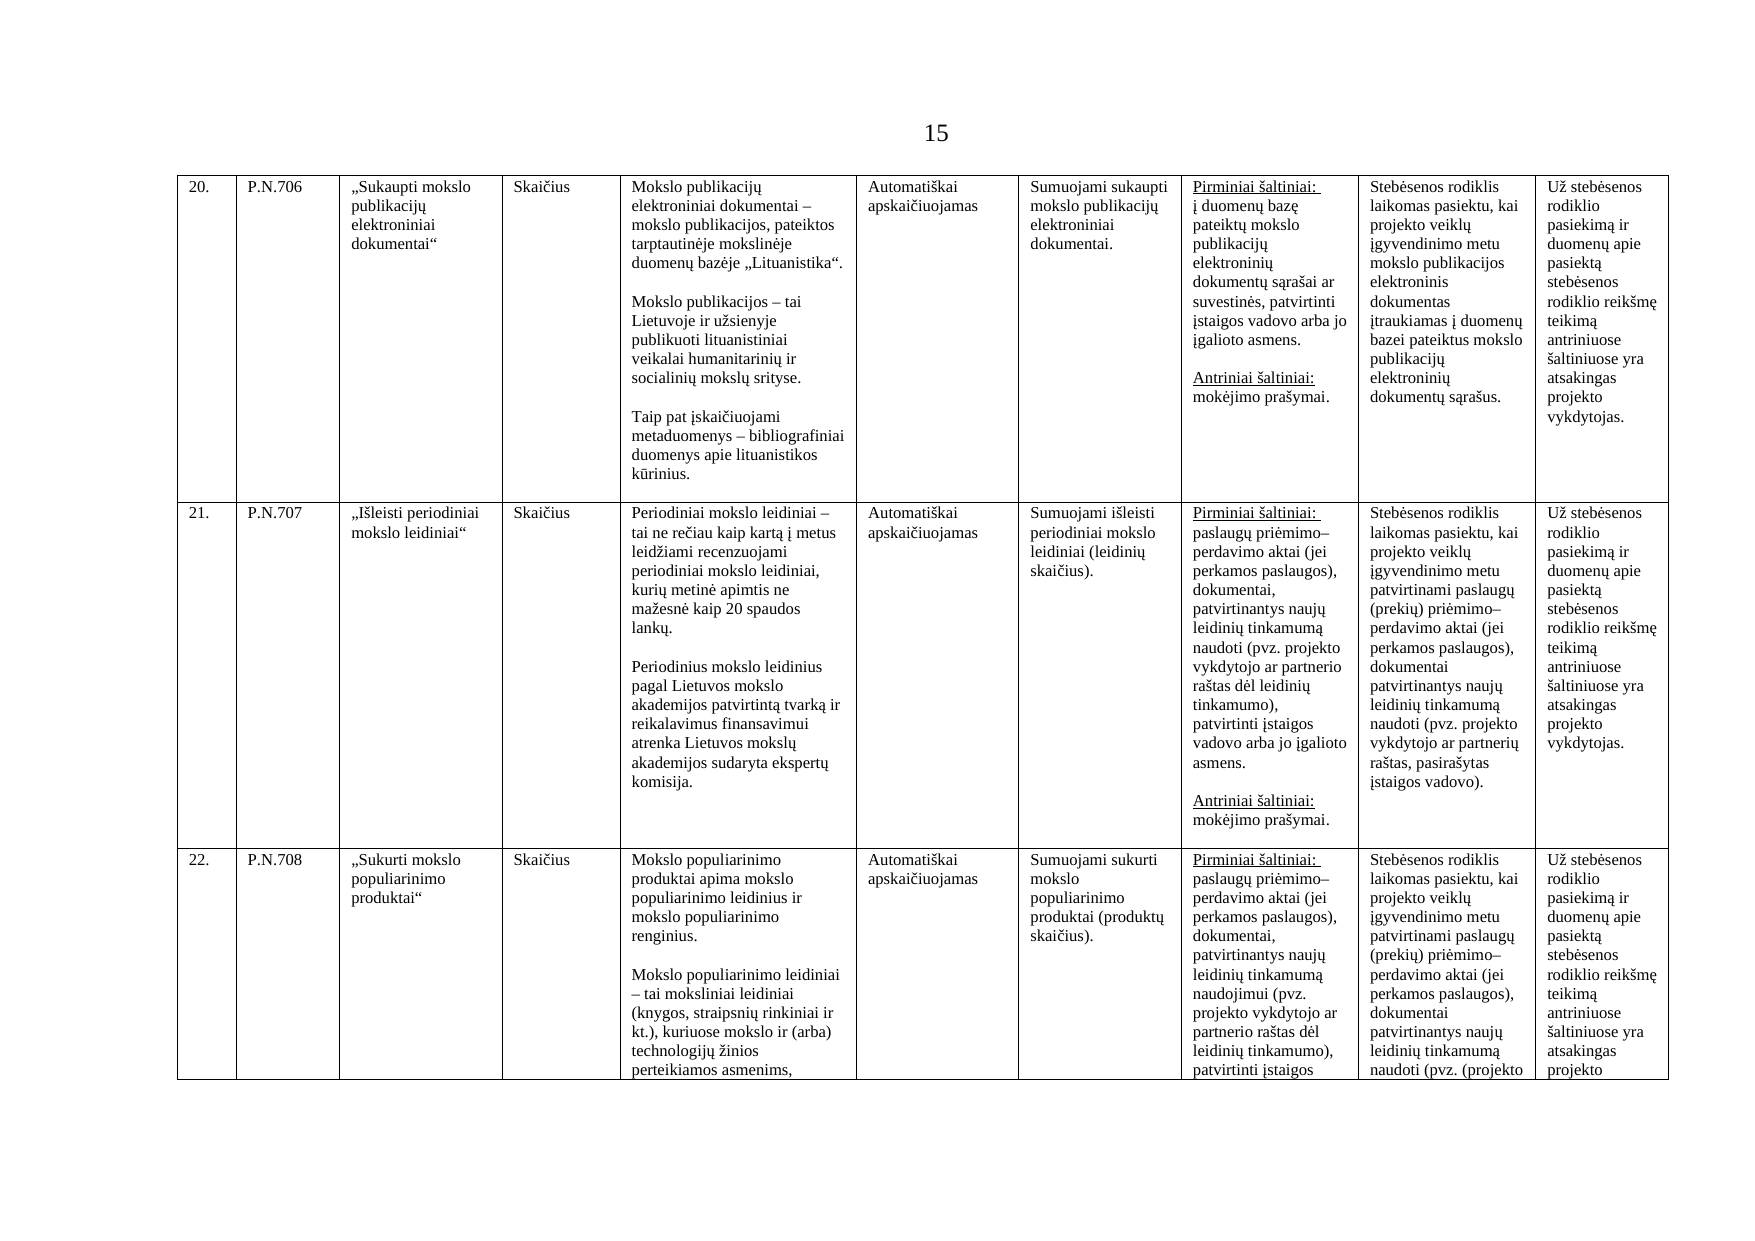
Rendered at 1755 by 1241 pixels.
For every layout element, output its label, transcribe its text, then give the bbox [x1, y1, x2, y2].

table_cell Stebėsenos rodiklis laikomas pasiektu, kai projekto veiklų įgyvendinimo metu mokslo publikacijos elektroninis dokumentas įtraukiamas į duomenų bazei pateiktus mokslo publikacijų elektroninių dokumentų sąrašus. [1359, 176, 1535, 502]
table_cell Skaičius [503, 849, 620, 1079]
table_cell Automatiškai apskaičiuojamas [857, 503, 1018, 848]
table_cell Sumuojami sukurti mokslo populiarinimo produktai (produktų skaičius). [1019, 849, 1181, 1079]
table_cell 21. [178, 503, 236, 848]
table_cell Pirminiai šaltiniai: į duomenų bazę pateiktų mokslo publikacijų elektroninių dokumentų sąrašai ar suvestinės, patvirtinti įstaigos vadovo arba jo įgalioto asmens. Antriniai šaltiniai: mokėjimo prašymai. [1182, 176, 1358, 502]
table_cell Pirminiai šaltiniai: paslaugų priėmimo–perdavimo aktai (jei perkamos paslaugos), dokumentai, patvirtinantys naujų leidinių tinkamumą naudoti (pvz. projekto vykdytojo ar partnerio raštas dėl leidinių tinkamumo), patvirtinti įstaigos vadovo arba jo įgalioto asmens. Antriniai šaltiniai: mokėjimo prašymai. [1182, 503, 1358, 848]
table_cell Stebėsenos rodiklis laikomas pasiektu, kai projekto veiklų įgyvendinimo metu patvirtinami paslaugų (prekių) priėmimo– perdavimo aktai (jei perkamos paslaugos), dokumentai patvirtinantys naujų leidinių tinkamumą naudoti (pvz. projekto vykdytojo ar partnerių raštas, pasirašytas įstaigos vadovo). [1359, 503, 1535, 848]
table_cell Stebėsenos rodiklis laikomas pasiektu, kai projekto veiklų įgyvendinimo metu patvirtinami paslaugų (prekių) priėmimo–perdavimo aktai (jei perkamos paslaugos), dokumentai patvirtinantys naujų leidinių tinkamumą naudoti (pvz. (projekto [1359, 849, 1535, 1079]
table_cell Automatiškai apskaičiuojamas [857, 176, 1018, 502]
table_cell Sumuojami sukaupti mokslo publikacijų elektroniniai dokumentai. [1019, 176, 1181, 502]
table_cell P.N.706 [237, 176, 339, 502]
table_cell 20. [178, 176, 236, 502]
table_cell „Sukaupti mokslo publikacijų elektroniniai dokumentai“ [340, 176, 502, 502]
table_cell Periodiniai mokslo leidiniai – tai ne rečiau kaip kartą į metus leidžiami recenzuojami periodiniai mokslo leidiniai, kurių metinė apimtis ne mažesnė kaip 20 spaudos lankų. Periodinius mokslo leidinius pagal Lietuvos mokslo akademijos patvirtintą tvarką ir reikalavimus finansavimui atrenka Lietuvos mokslų akademijos sudaryta ekspertų komisija. [621, 503, 856, 848]
table_cell Už stebėsenos rodiklio pasiekimą ir duomenų apie pasiektą stebėsenos rodiklio reikšmę teikimą antriniuose šaltiniuose yra atsakingas projekto [1536, 849, 1668, 1079]
table_cell „Sukurti mokslo populiarinimo produktai“ [340, 849, 502, 1079]
table_cell P.N.708 [237, 849, 339, 1079]
table_cell „Išleisti periodiniai mokslo leidiniai“ [340, 503, 502, 848]
table_cell Skaičius [503, 503, 620, 848]
table_cell Už stebėsenos rodiklio pasiekimą ir duomenų apie pasiektą stebėsenos rodiklio reikšmę teikimą antriniuose šaltiniuose yra atsakingas projekto vykdytojas. [1536, 176, 1668, 502]
table_cell Skaičius [503, 176, 620, 502]
table_cell Mokslo populiarinimo produktai apima mokslo populiarinimo leidinius ir mokslo populiarinimo renginius. Mokslo populiarinimo leidiniai – tai moksliniai leidiniai (knygos, straipsnių rinkiniai ir kt.), kuriuose mokslo ir (arba) technologijų žinios perteikiamos asmenims, [621, 849, 856, 1079]
table_cell Automatiškai apskaičiuojamas [857, 849, 1018, 1079]
table_cell Mokslo publikacijų elektroniniai dokumentai – mokslo publikacijos, pateiktos tarptautinėje mokslinėje duomenų bazėje „Lituanistika“. Mokslo publikacijos – tai Lietuvoje ir užsienyje publikuoti lituanistiniai veikalai humanitarinių ir socialinių mokslų srityse. Taip pat įskaičiuojami metaduomenys – bibliografiniai duomenys apie lituanistikos kūrinius. [621, 176, 856, 502]
table_cell P.N.707 [237, 503, 339, 848]
table_cell Už stebėsenos rodiklio pasiekimą ir duomenų apie pasiektą stebėsenos rodiklio reikšmę teikimą antriniuose šaltiniuose yra atsakingas projekto vykdytojas. [1536, 503, 1668, 848]
table_cell Sumuojami išleisti periodiniai mokslo leidiniai (leidinių skaičius). [1019, 503, 1181, 848]
table_cell Pirminiai šaltiniai: paslaugų priėmimo–perdavimo aktai (jei perkamos paslaugos), dokumentai, patvirtinantys naujų leidinių tinkamumą naudojimui (pvz. projekto vykdytojo ar partnerio raštas dėl leidinių tinkamumo), patvirtinti įstaigos [1182, 849, 1358, 1079]
table_cell 22. [178, 849, 236, 1079]
